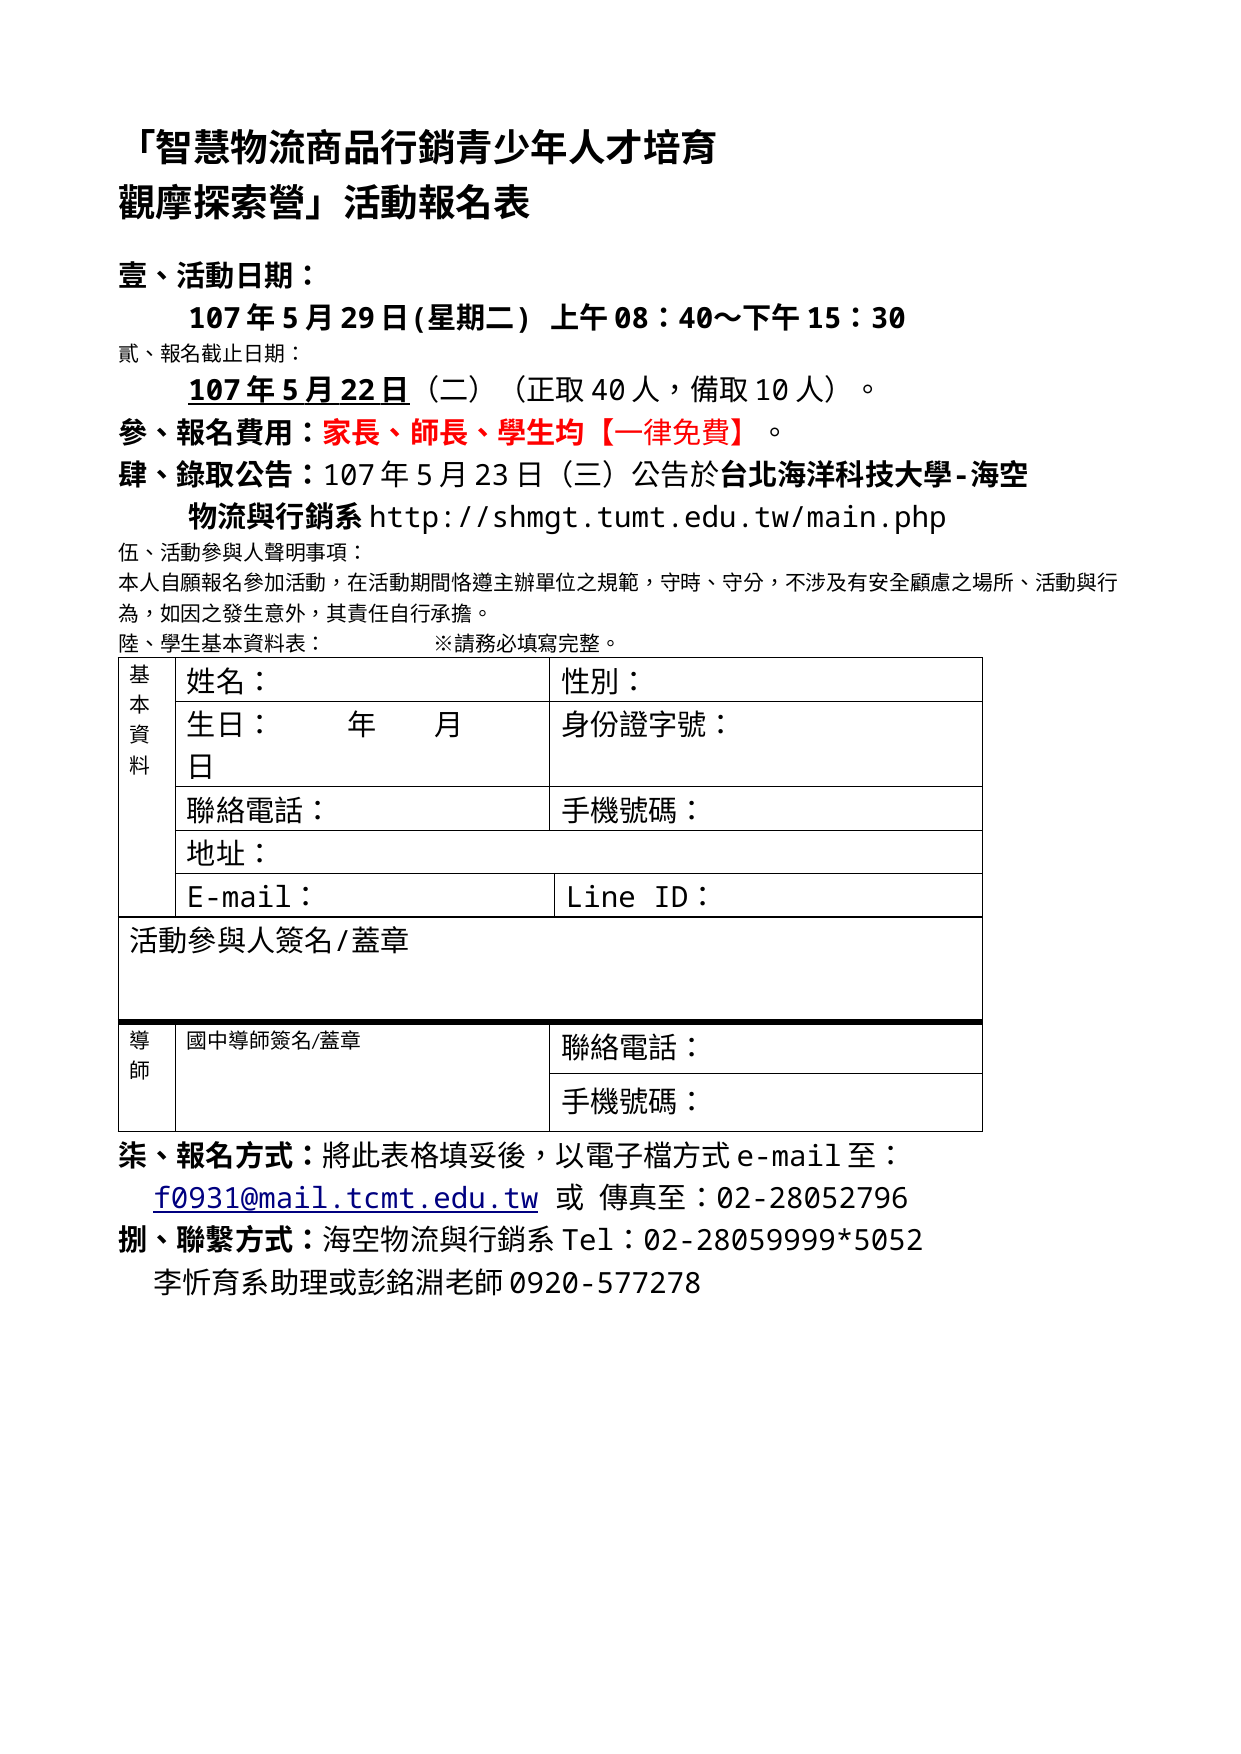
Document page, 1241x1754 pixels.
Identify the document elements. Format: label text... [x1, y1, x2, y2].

text 壹、活動日期： [118, 252, 1122, 294]
table_cell 地址： [176, 831, 982, 873]
table_header 基 本 資 料 [119, 658, 175, 916]
text 107年5月22日（二）（正取40人，備取10人）。 [118, 367, 1122, 409]
text 肆、錄取公告：107年5月23日（三）公告於台北海洋科技大學-海空 [118, 452, 1122, 494]
text 捌、聯繫方式：海空物流與行銷系Tel：02-28059999*5052 [118, 1217, 1122, 1259]
table_cell 國中導師簽名/蓋章 [176, 1025, 549, 1131]
text 陸、學生基本資料表： ※請務必填寫完整。 [118, 627, 1122, 657]
table_cell 身份證字號： [550, 702, 982, 786]
text 本人自願報名參加活動，在活動期間恪遵主辦單位之規範，守時、守分，不涉及有安全顧慮之場所、活動與行為，如因之發生意外，其責任自行承擔。 [118, 567, 1122, 627]
table_cell 活動參與人簽名/蓋章 [119, 918, 982, 1019]
table_cell 手機號碼： [550, 787, 982, 829]
table_header 性別： [550, 658, 982, 701]
text 「智慧物流商品行銷青少年人才培育 [118, 118, 1122, 172]
text 觀摩探索營」活動報名表 [118, 172, 1122, 227]
text f0931@mail.tcmt.edu.tw 或 傳真至：02-28052796 [118, 1174, 1122, 1217]
table_cell 生日： 年 月 日 [176, 702, 549, 786]
text 107年5月29日(星期二) 上午08：40～下午15：30 [118, 294, 1122, 337]
table_cell 導師 [119, 1025, 175, 1131]
text 伍、活動參與人聲明事項： [118, 536, 1122, 567]
table_cell 聯絡電話： [550, 1025, 982, 1073]
table_cell 聯絡電話： [176, 787, 549, 829]
text 柒、報名方式：將此表格填妥後，以電子檔方式e-mail至： [118, 1132, 1122, 1174]
table_header 姓名： [176, 658, 549, 701]
table_cell E-mail： [176, 874, 554, 916]
text 李忻育系助理或彭銘淵老師0920-577278 [118, 1259, 1122, 1302]
text 物流與行銷系http://shmgt.tumt.edu.tw/main.php [118, 494, 1122, 536]
table_cell 手機號碼： [550, 1074, 982, 1131]
table_cell Line ID： [555, 874, 982, 916]
text 貳、報名截止日期： [118, 337, 1122, 367]
text 參、報名費用：家長、師長、學生均【一律免費】。 [118, 409, 1122, 452]
